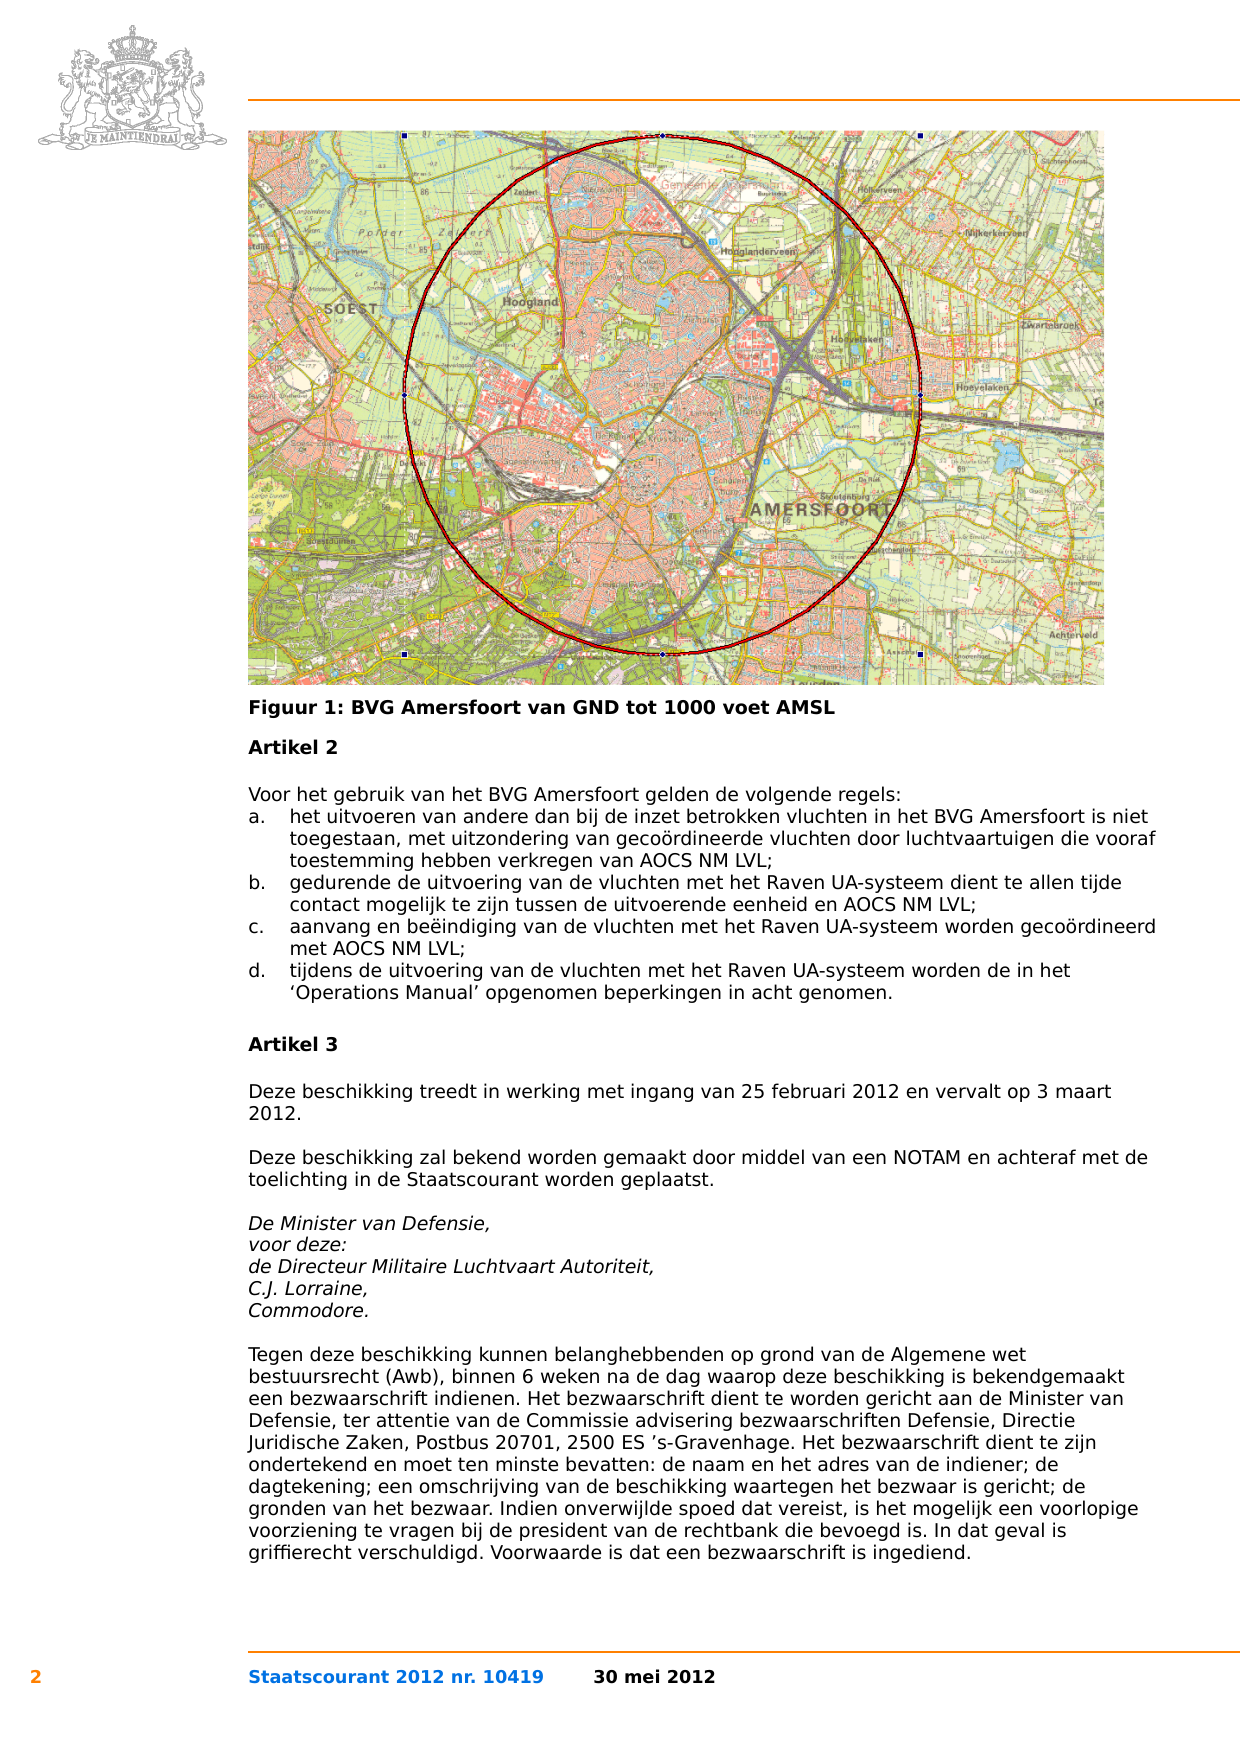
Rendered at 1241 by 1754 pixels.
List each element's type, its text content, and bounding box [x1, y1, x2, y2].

picture [248, 130, 1105, 685]
picture [38, 25, 227, 150]
text Deze beschikking zal bekend worden gemaakt door middel van een NOTAM en achteraf met de toelichting in de Staatscourant worden geplaatst. [248, 1147, 1163, 1191]
text Tegen deze beschikking kunnen belanghebbenden op grond van de Algemene wet bestuursrecht (Awb), binnen 6 weken na de dag waarop deze beschikking is bekendgemaakt een bezwaarschrift indienen. Het bezwaarschrift dient te worden gericht aan de Minister van Defensie, ter attentie van de Commissie advisering bezwaarschriften Defensie, Directie Juridische Zaken, Postbus 20701, 2500 ES ’s-Gravenhage. Het bezwaarschrift dient te zijn ondertekend en moet ten minste bevatten: de naam en het adres van de indiener; de dagtekening; een omschrijving van de beschikking waartegen het bezwaar is gericht; de gronden van het bezwaar. Indien onverwijlde spoed dat vereist, is het mogelijk een voorlopige voorziening te vragen bij de president van de rechtbank die bevoegd is. In dat geval is griffierecht verschuldigd. Voorwaarde is dat een bezwaarschrift is ingediend. [248, 1344, 1163, 1564]
text De Minister van Defensie, voor deze: de Directeur Militaire Luchtvaart Autoriteit, C.J. Lorraine, Commodore. [248, 1212, 1163, 1322]
subtitle Artikel 3 [248, 1034, 1163, 1056]
text c. aanvang en beëindiging van de vluchten met het Raven UA-systeem worden gecoördineerd met AOCS NM LVL; [248, 916, 1163, 960]
text Figuur 1: BVG Amersfoort van GND tot 1000 voet AMSL [248, 697, 1104, 719]
text d. tijdens de uitvoering van de vluchten met het Raven UA-systeem worden de in het ‘Operations Manual’ opgenomen beperkingen in acht genomen. [248, 960, 1163, 1004]
text Deze beschikking treedt in werking met ingang van 25 februari 2012 en vervalt op 3 maart 2012. [248, 1081, 1163, 1125]
subtitle Artikel 2 [248, 737, 1163, 759]
text b. gedurende de uitvoering van de vluchten met het Raven UA-systeem dient te allen tijde contact mogelijk te zijn tussen de uitvoerende eenheid en AOCS NM LVL; [248, 872, 1163, 916]
text Voor het gebruik van het BVG Amersfoort gelden de volgende regels: [248, 784, 1163, 806]
text a. het uitvoeren van andere dan bij de inzet betrokken vluchten in het BVG Amersfoort is niet toegestaan, met uitzondering van gecoördineerde vluchten door luchtvaartuigen die vooraf toestemming hebben verkregen van AOCS NM LVL; [248, 806, 1163, 872]
